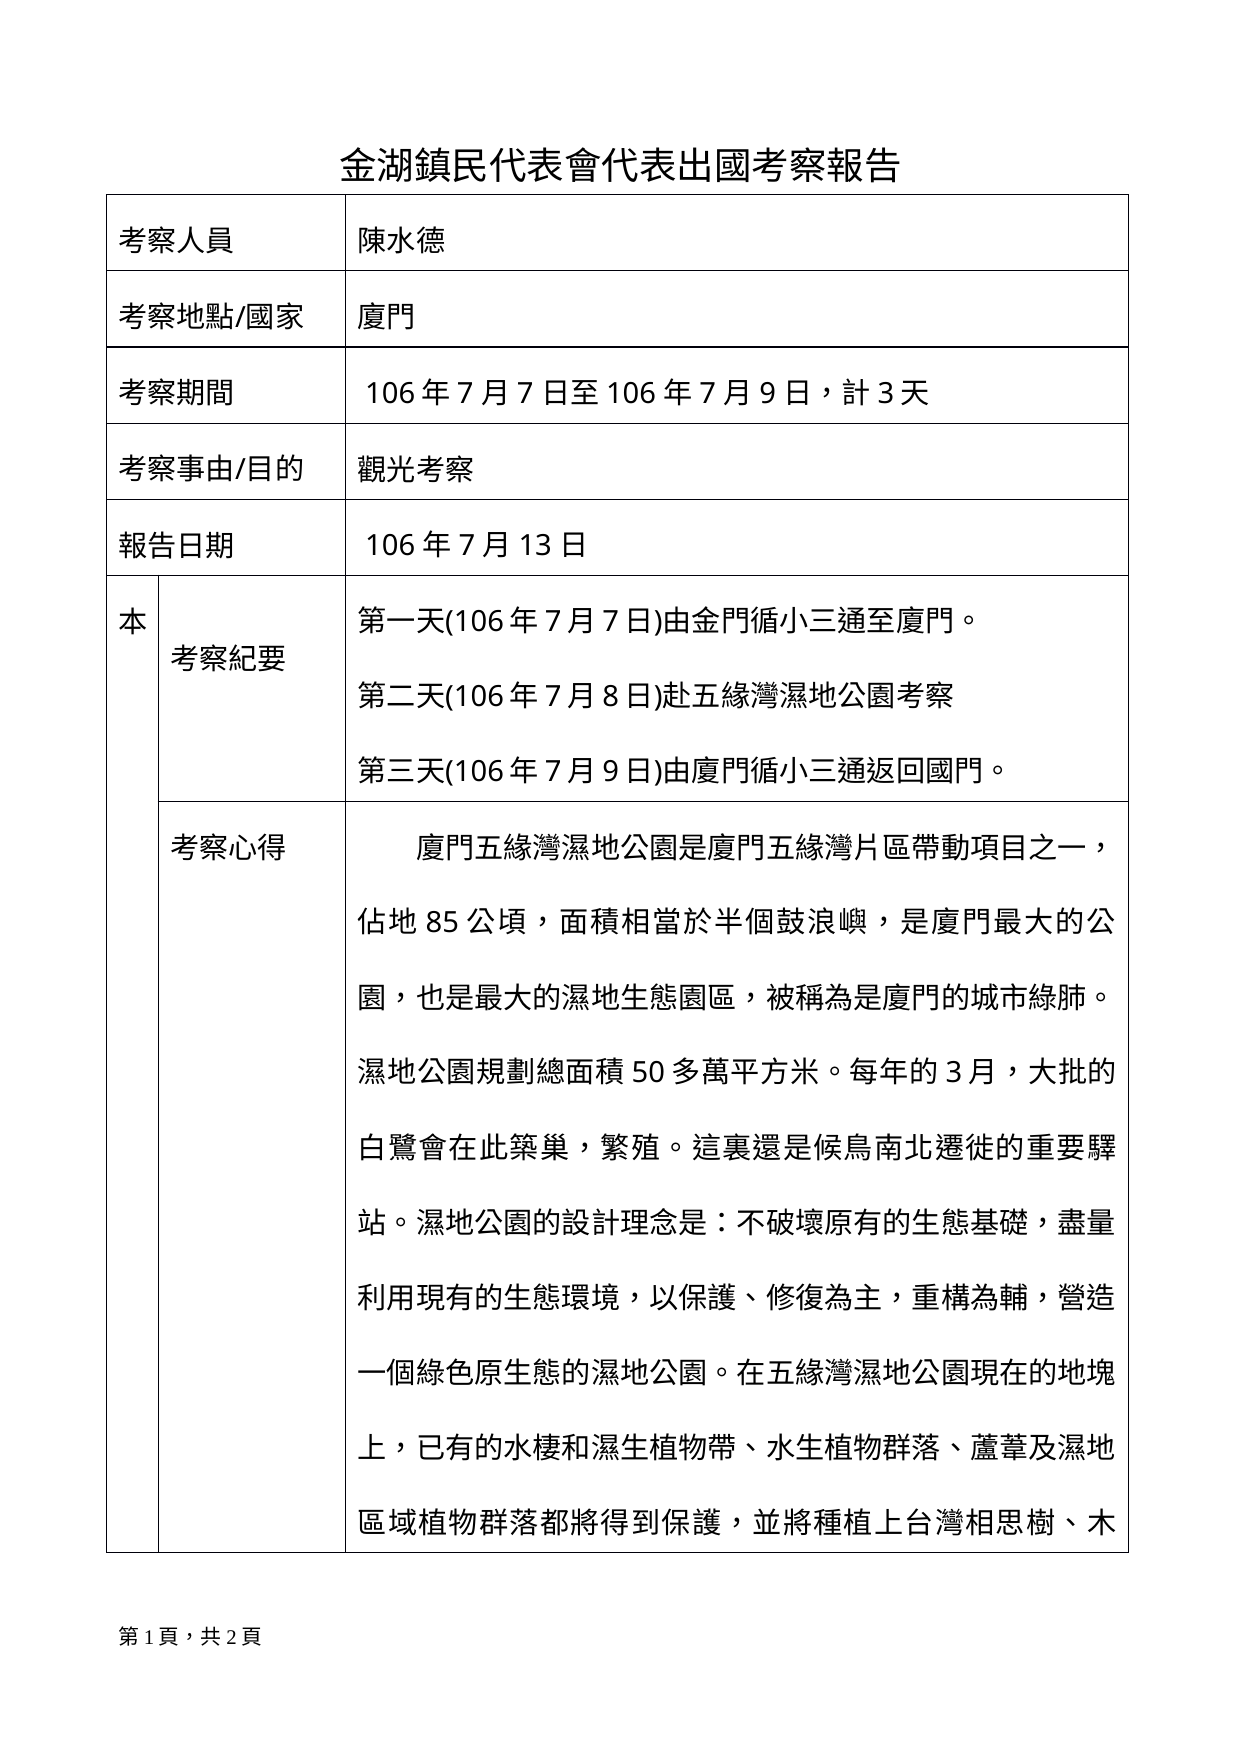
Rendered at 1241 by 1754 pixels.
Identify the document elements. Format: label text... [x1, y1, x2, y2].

table_cell 考察期間 [107, 348, 345, 422]
table_header 考察人員 [107, 195, 345, 270]
table_cell 本 [107, 576, 158, 1552]
table_cell 報告日期 [107, 500, 345, 574]
table_cell 觀光考察 [346, 424, 1128, 498]
table_header 陳水德 [346, 195, 1128, 270]
table_cell 考察地點/國家 [107, 271, 345, 346]
table_cell 廈門五緣灣濕地公園是廈門五緣灣片區帶動項目之一，佔地85公頃，面積相當於半個鼓浪嶼，是廈門最大的公園，也是最大的濕地生態園區，被稱為是廈門的城市綠肺。濕地公園規劃總面積50多萬平方米。每年的3月，大批的白鷺會在此築巢，繁殖。這裏還是候鳥南北遷徙的重要驛站。濕地公園的設計理念是：不破壞原有的生態基礎，盡量利用現有的生態環境，以保護、修復為主，重構為輔，營造一個綠色原生態的濕地公園。在五緣灣濕地公園現在的地塊上，已有的水棲和濕生植物帶、水生植物群落、蘆葦及濕地區域植物群落都將得到保護，並將種植上台灣相思樹、木 [346, 802, 1128, 1552]
table_cell 考察心得 [159, 802, 345, 1552]
table_cell 106年 7 月 7 日至 106 年 7 月 9 日，計 3天 [346, 348, 1128, 422]
table_cell 考察紀要 [159, 576, 345, 801]
table_cell 106 年 7 月 13 日 [346, 500, 1128, 574]
text 金湖鎮民代表會代表出國考察報告 [118, 119, 1122, 194]
table_cell 考察事由/目的 [107, 424, 345, 498]
table_cell 廈門 [346, 271, 1128, 346]
table_cell 第一天(106年7月7日)由金門循小三通至廈門。 第二天(106年7月8日)赴五緣灣濕地公園考察 第三天(106年7月9日)由廈門循小三通返回國門。 [346, 576, 1128, 801]
